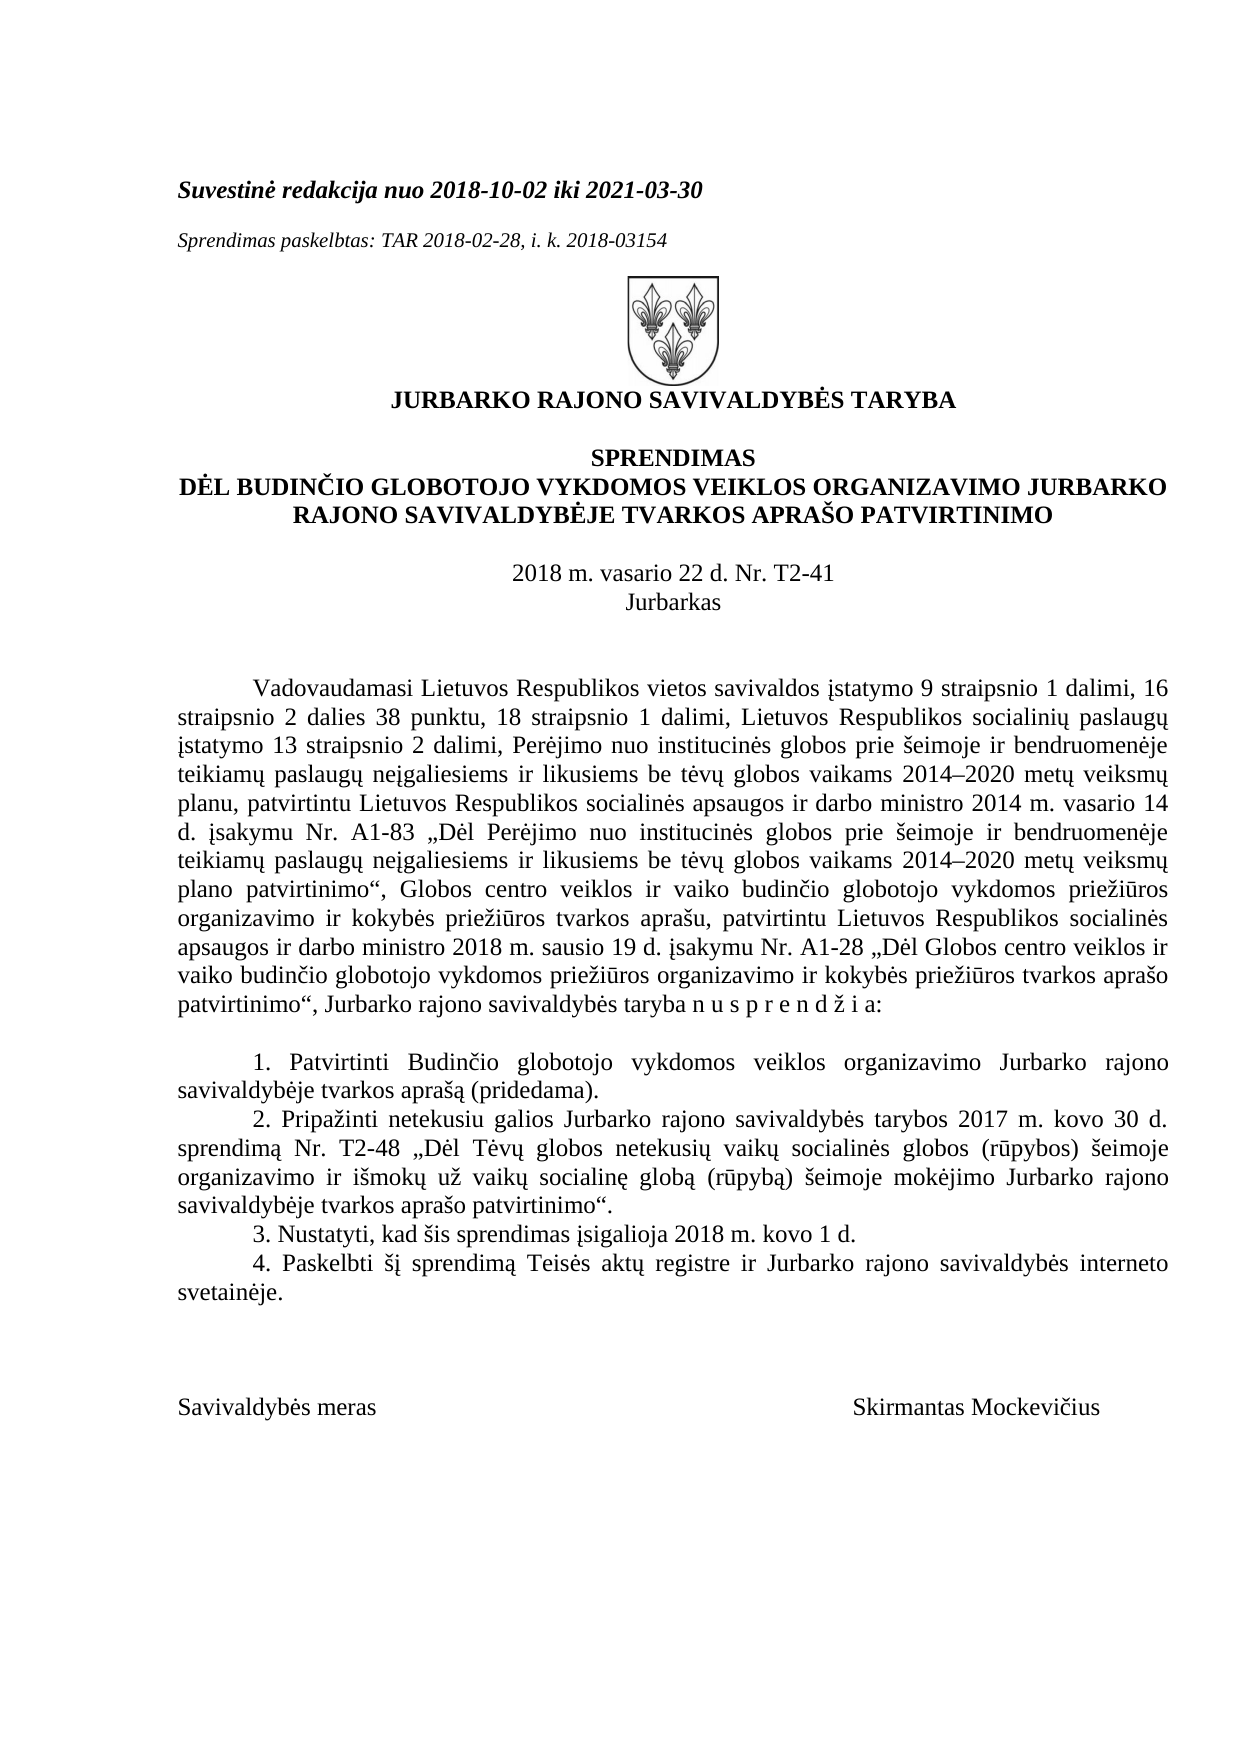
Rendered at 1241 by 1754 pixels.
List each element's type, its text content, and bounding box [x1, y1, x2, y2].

text 3. Nustatyti, kad šis sprendimas įsigalioja 2018 m. kovo 1 d. [177, 1219, 1169, 1248]
text 2. Pripažinti netekusiu galios Jurbarko rajono savivaldybės tarybos 2017 m. kovo 30 d. sprendimą Nr. T2-48 „Dėl Tėvų globos netekusių vaikų socialinės globos (rūpybos) šeimoje organizavimo ir išmokų už vaikų socialinę globą (rūpybą) šeimoje mokėjimo Jurbarko rajono savivaldybėje tvarkos aprašo patvirtinimo“. [177, 1104, 1169, 1219]
text JURBARKO RAJONO SAVIVALDYBĖS TARYBA [177, 385, 1169, 414]
text Vadovaudamasi Lietuvos Respublikos vietos savivaldos įstatymo 9 straipsnio 1 dalimi, 16 straipsnio 2 dalies 38 punktu, 18 straipsnio 1 dalimi, Lietuvos Respublikos socialinių paslaugų įstatymo 13 straipsnio 2 dalimi, Perėjimo nuo institucinės globos prie šeimoje ir bendruomenėje teikiamų paslaugų neįgaliesiems ir likusiems be tėvų globos vaikams 2014–2020 metų veiksmų planu, patvirtintu Lietuvos Respublikos socialinės apsaugos ir darbo ministro 2014 m. vasario 14 d. įsakymu Nr. A1-83 „Dėl Perėjimo nuo institucinės globos prie šeimoje ir bendruomenėje teikiamų paslaugų neįgaliesiems ir likusiems be tėvų globos vaikams 2014–2020 metų veiksmų plano patvirtinimo“, Globos centro veiklos ir vaiko budinčio globotojo vykdomos priežiūros organizavimo ir kokybės priežiūros tvarkos aprašu, patvirtintu Lietuvos Respublikos socialinės apsaugos ir darbo ministro 2018 m. sausio 19 d. įsakymu Nr. A1-28 „Dėl Globos centro veiklos ir vaiko budinčio globotojo vykdomos priežiūros organizavimo ir kokybės priežiūros tvarkos aprašo patvirtinimo“, Jurbarko rajono savivaldybės taryba n u s p r e n d ž i a: [177, 673, 1169, 1018]
text 2018 m. vasario 22 d. Nr. T2-41 [177, 558, 1169, 587]
text 4. Paskelbti šį sprendimą Teisės aktų registre ir Jurbarko rajono savivaldybės interneto svetainėje. [177, 1248, 1169, 1305]
text DĖL BUDINČIO GLOBOTOJO VYKDOMOS VEIKLOS ORGANIZAVIMO JURBARKO RAJONO SAVIVALDYBĖJE TVARKOS APRAŠO PATVIRTINIMO [177, 472, 1169, 529]
text 1. Patvirtinti Budinčio globotojo vykdomos veiklos organizavimo Jurbarko rajono savivaldybėje tvarkos aprašą (pridedama). [177, 1047, 1169, 1104]
text Jurbarkas [177, 587, 1169, 615]
text Sprendimas paskelbtas: TAR 2018-02-28, i. k. 2018-03154 [177, 228, 1169, 252]
text SPRENDIMAS [177, 443, 1169, 472]
text Savivaldybės meras Skirmantas Mockevičius [177, 1392, 1169, 1420]
text Suvestinė redakcija nuo 2018-10-02 iki 2021-03-30 [177, 176, 1169, 204]
